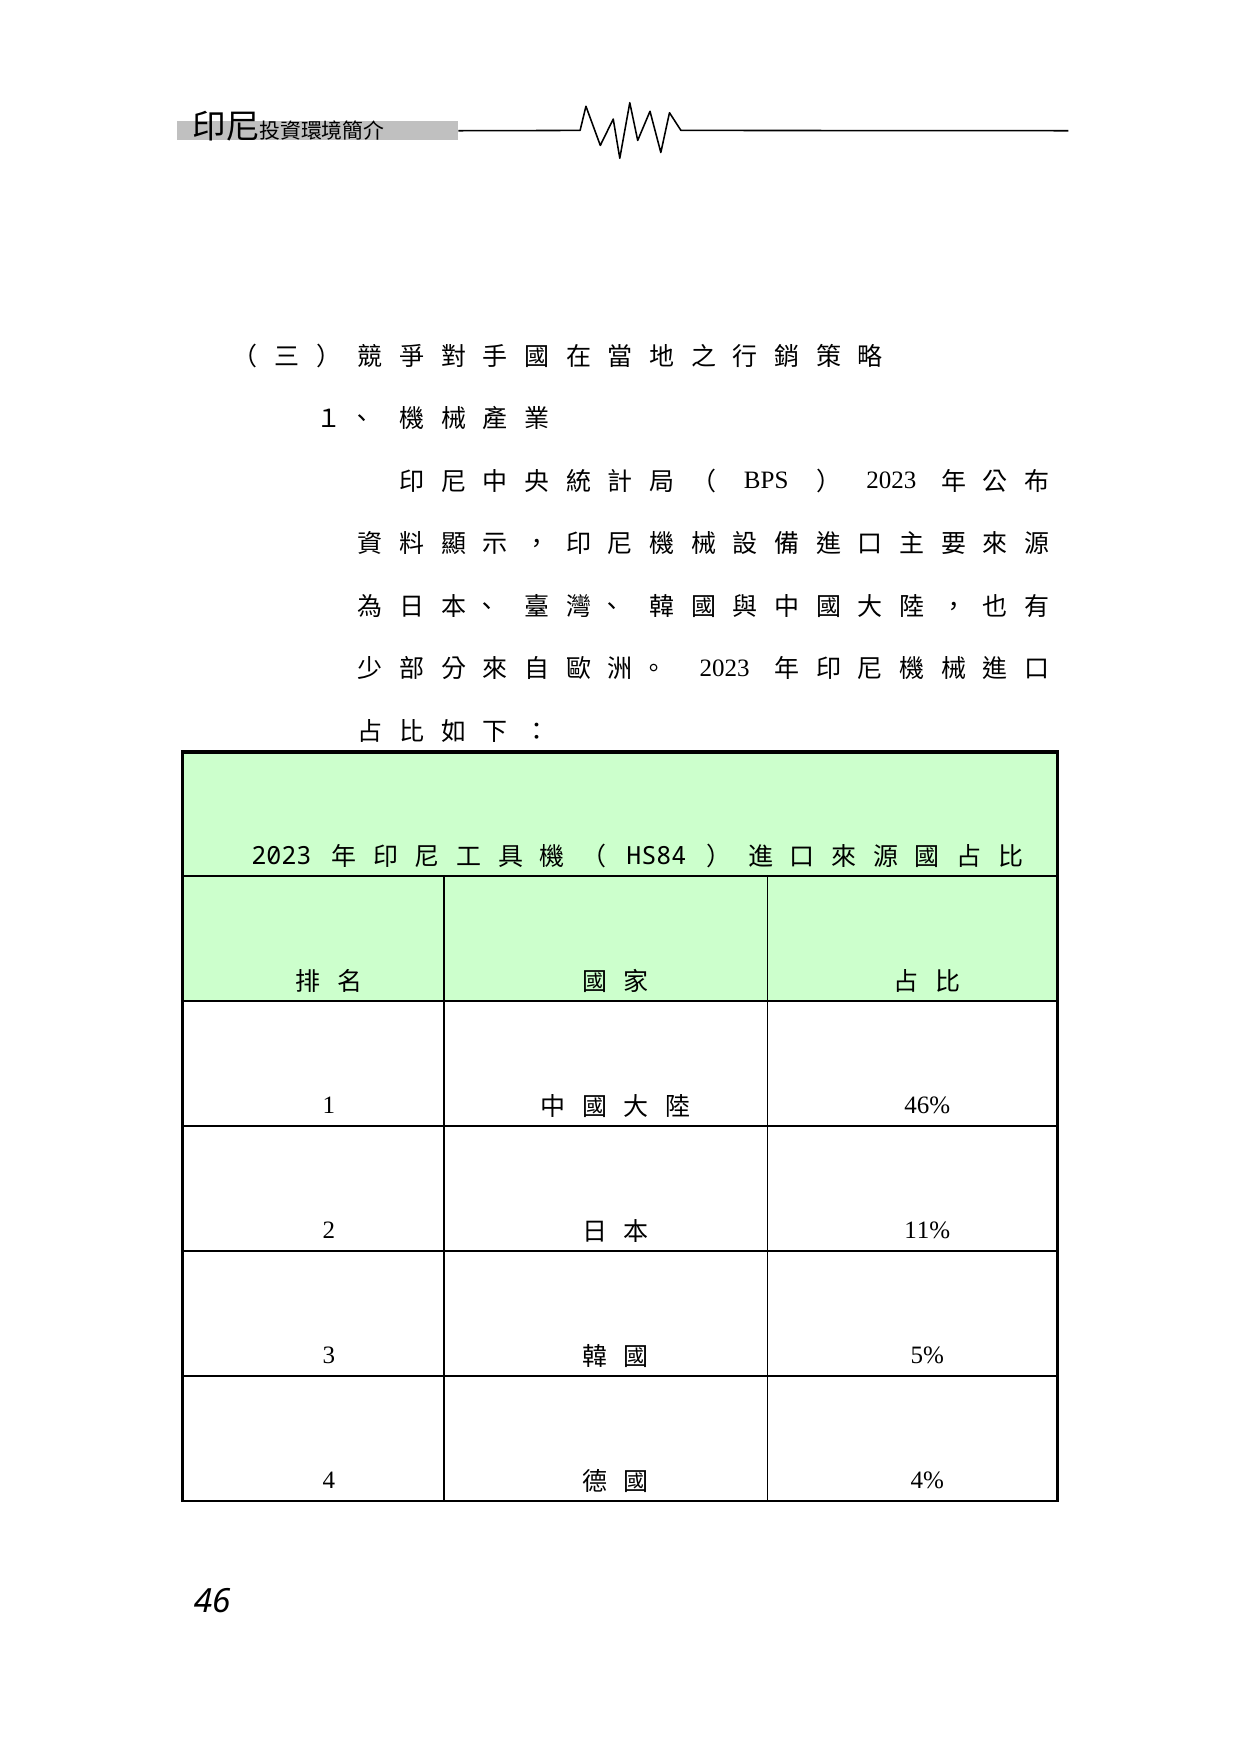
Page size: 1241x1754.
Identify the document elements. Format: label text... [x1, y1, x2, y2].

table_cell 2 [184, 1127, 443, 1250]
table_cell 1 [184, 1002, 443, 1125]
table_cell 排名 [184, 877, 443, 1000]
table_cell 3 [184, 1252, 443, 1375]
table_cell 11% [768, 1127, 1056, 1250]
table_cell 日本 [445, 1127, 767, 1250]
text （三）競爭對手國在當地之行銷策略 [207, 313, 1058, 375]
table_cell 中國大陸 [445, 1002, 767, 1125]
table_cell 4 [184, 1377, 443, 1500]
table_cell 德國 [445, 1377, 767, 1500]
text １、機械產業 [281, 375, 1058, 438]
table_cell 占比 [768, 877, 1056, 1000]
text 印尼中央統計局（BPS）2023年公布資料顯示，印尼機械設備進口主要來源為日本、臺灣、韓國與中國大陸，也有少部分來自歐洲。2023年印尼機械進口占比如下： [330, 438, 1058, 750]
table_cell 46% [768, 1002, 1056, 1125]
table_cell 4% [768, 1377, 1056, 1500]
table_cell 5% [768, 1252, 1056, 1375]
table_cell 國家 [445, 877, 767, 1000]
table_cell 韓國 [445, 1252, 767, 1375]
table_header 2023年印尼工具機（HS84）進口來源國占比 [184, 754, 1056, 875]
